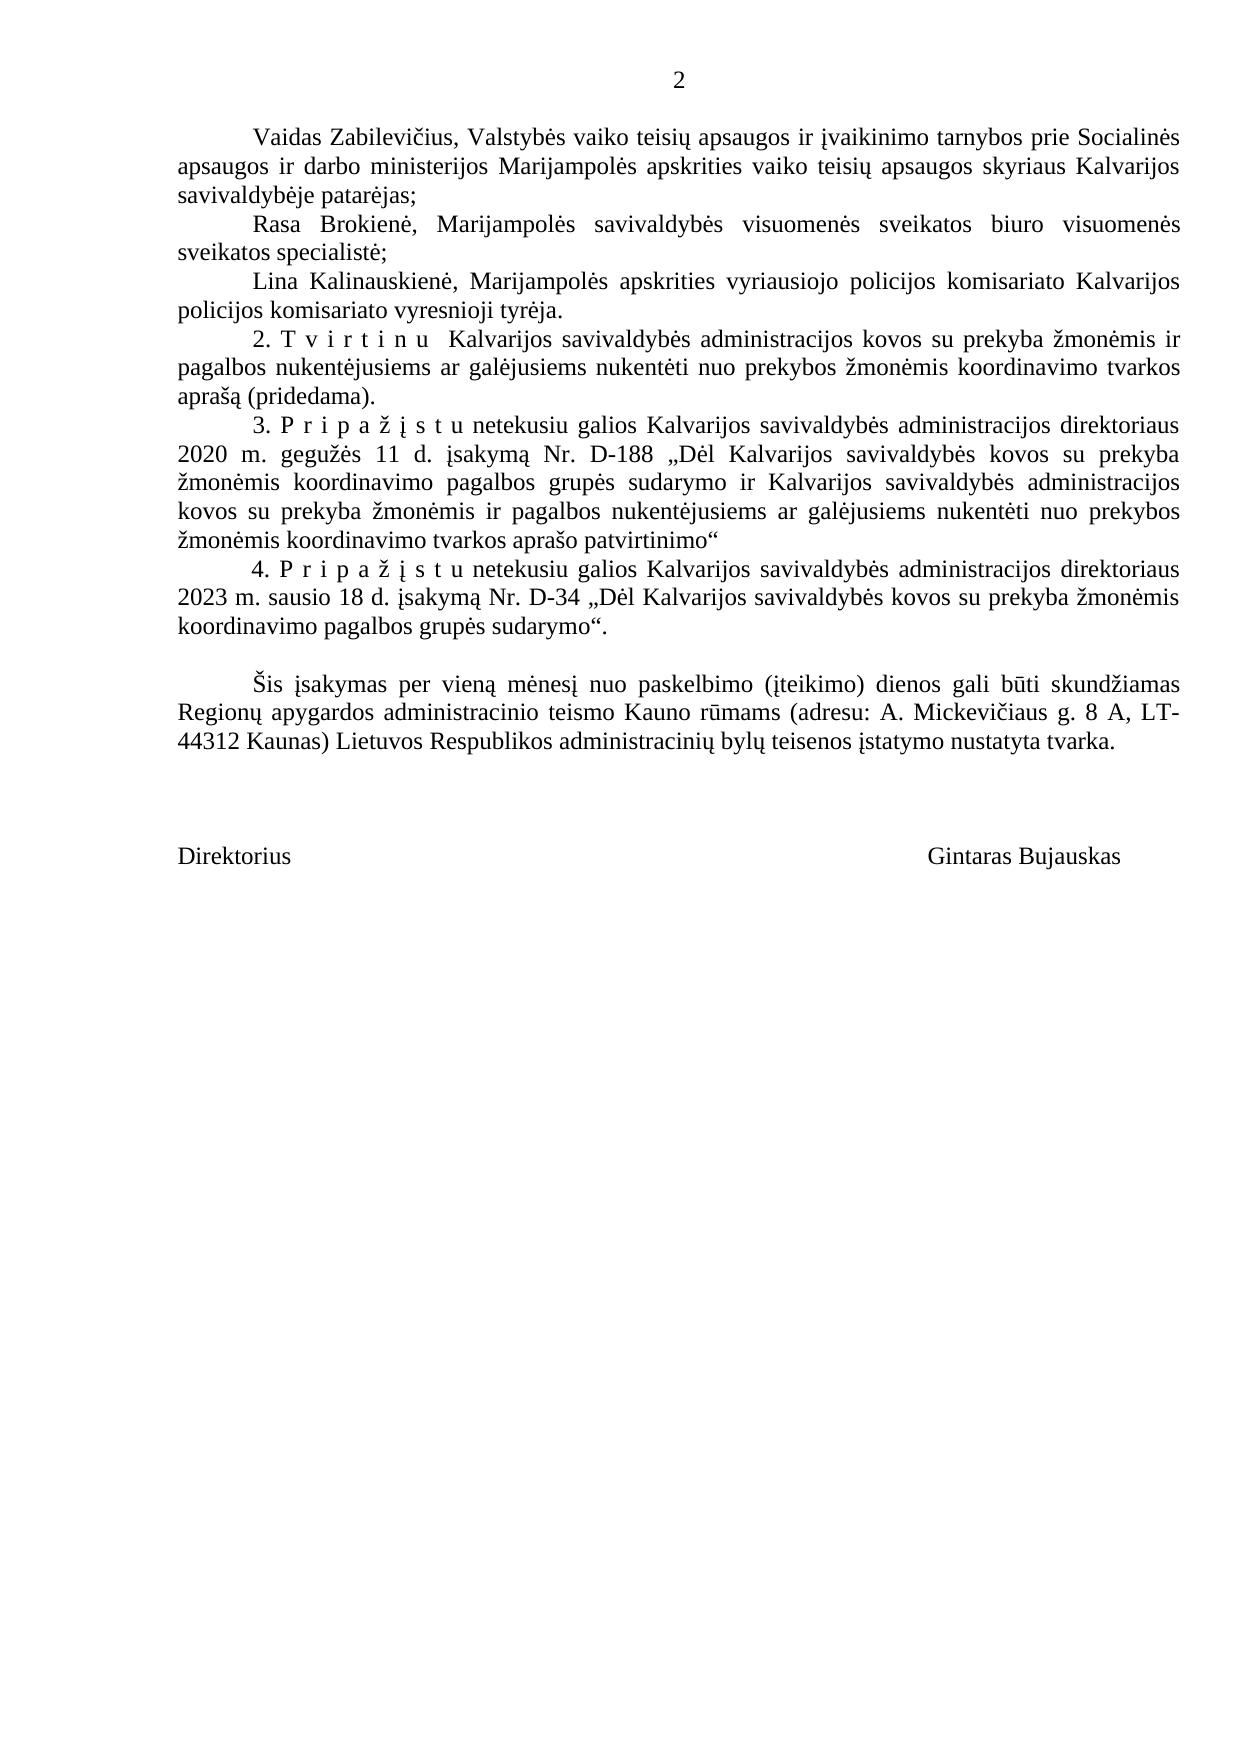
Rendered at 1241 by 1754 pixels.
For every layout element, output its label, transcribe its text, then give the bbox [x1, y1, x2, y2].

text 4. P r i p a ž į s t u netekusiu galios Kalvarijos savivaldybės administracijos direktoriaus 2023 m. sausio 18 d. įsakymą Nr. D-34 „Dėl Kalvarijos savivaldybės kovos su prekyba žmonėmis koordinavimo pagalbos grupės sudarymo“. [177, 554, 1181, 640]
text Lina Kalinauskienė, Marijampolės apskrities vyriausiojo policijos komisariato Kalvarijos policijos komisariato vyresnioji tyrėja. [177, 266, 1181, 324]
text 2. T v i r t i n u Kalvarijos savivaldybės administracijos kovos su prekyba žmonėmis ir pagalbos nukentėjusiems ar galėjusiems nukentėti nuo prekybos žmonėmis koordinavimo tvarkos aprašą (pridedama). [177, 324, 1181, 410]
text Rasa Brokienė, Marijampolės savivaldybės visuomenės sveikatos biuro visuomenės sveikatos specialistė; [177, 209, 1181, 266]
text Šis įsakymas per vieną mėnesį nuo paskelbimo (įteikimo) dienos gali būti skundžiamas Regionų apygardos administracinio teismo Kauno rūmams (adresu: A. Mickevičiaus g. 8 A, LT-44312 Kaunas) Lietuvos Respublikos administracinių bylų teisenos įstatymo nustatyta tvarka. [177, 669, 1181, 755]
text Direktorius Gintaras Bujauskas [177, 841, 1181, 870]
text 3. P r i p a ž į s t u netekusiu galios Kalvarijos savivaldybės administracijos direktoriaus 2020 m. gegužės 11 d. įsakymą Nr. D-188 „Dėl Kalvarijos savivaldybės kovos su prekyba žmonėmis koordinavimo pagalbos grupės sudarymo ir Kalvarijos savivaldybės administracijos kovos su prekyba žmonėmis ir pagalbos nukentėjusiems ar galėjusiems nukentėti nuo prekybos žmonėmis koordinavimo tvarkos aprašo patvirtinimo“ [177, 410, 1181, 554]
text Vaidas Zabilevičius, Valstybės vaiko teisių apsaugos ir įvaikinimo tarnybos prie Socialinės apsaugos ir darbo ministerijos Marijampolės apskrities vaiko teisių apsaugos skyriaus Kalvarijos savivaldybėje patarėjas; [177, 122, 1181, 209]
